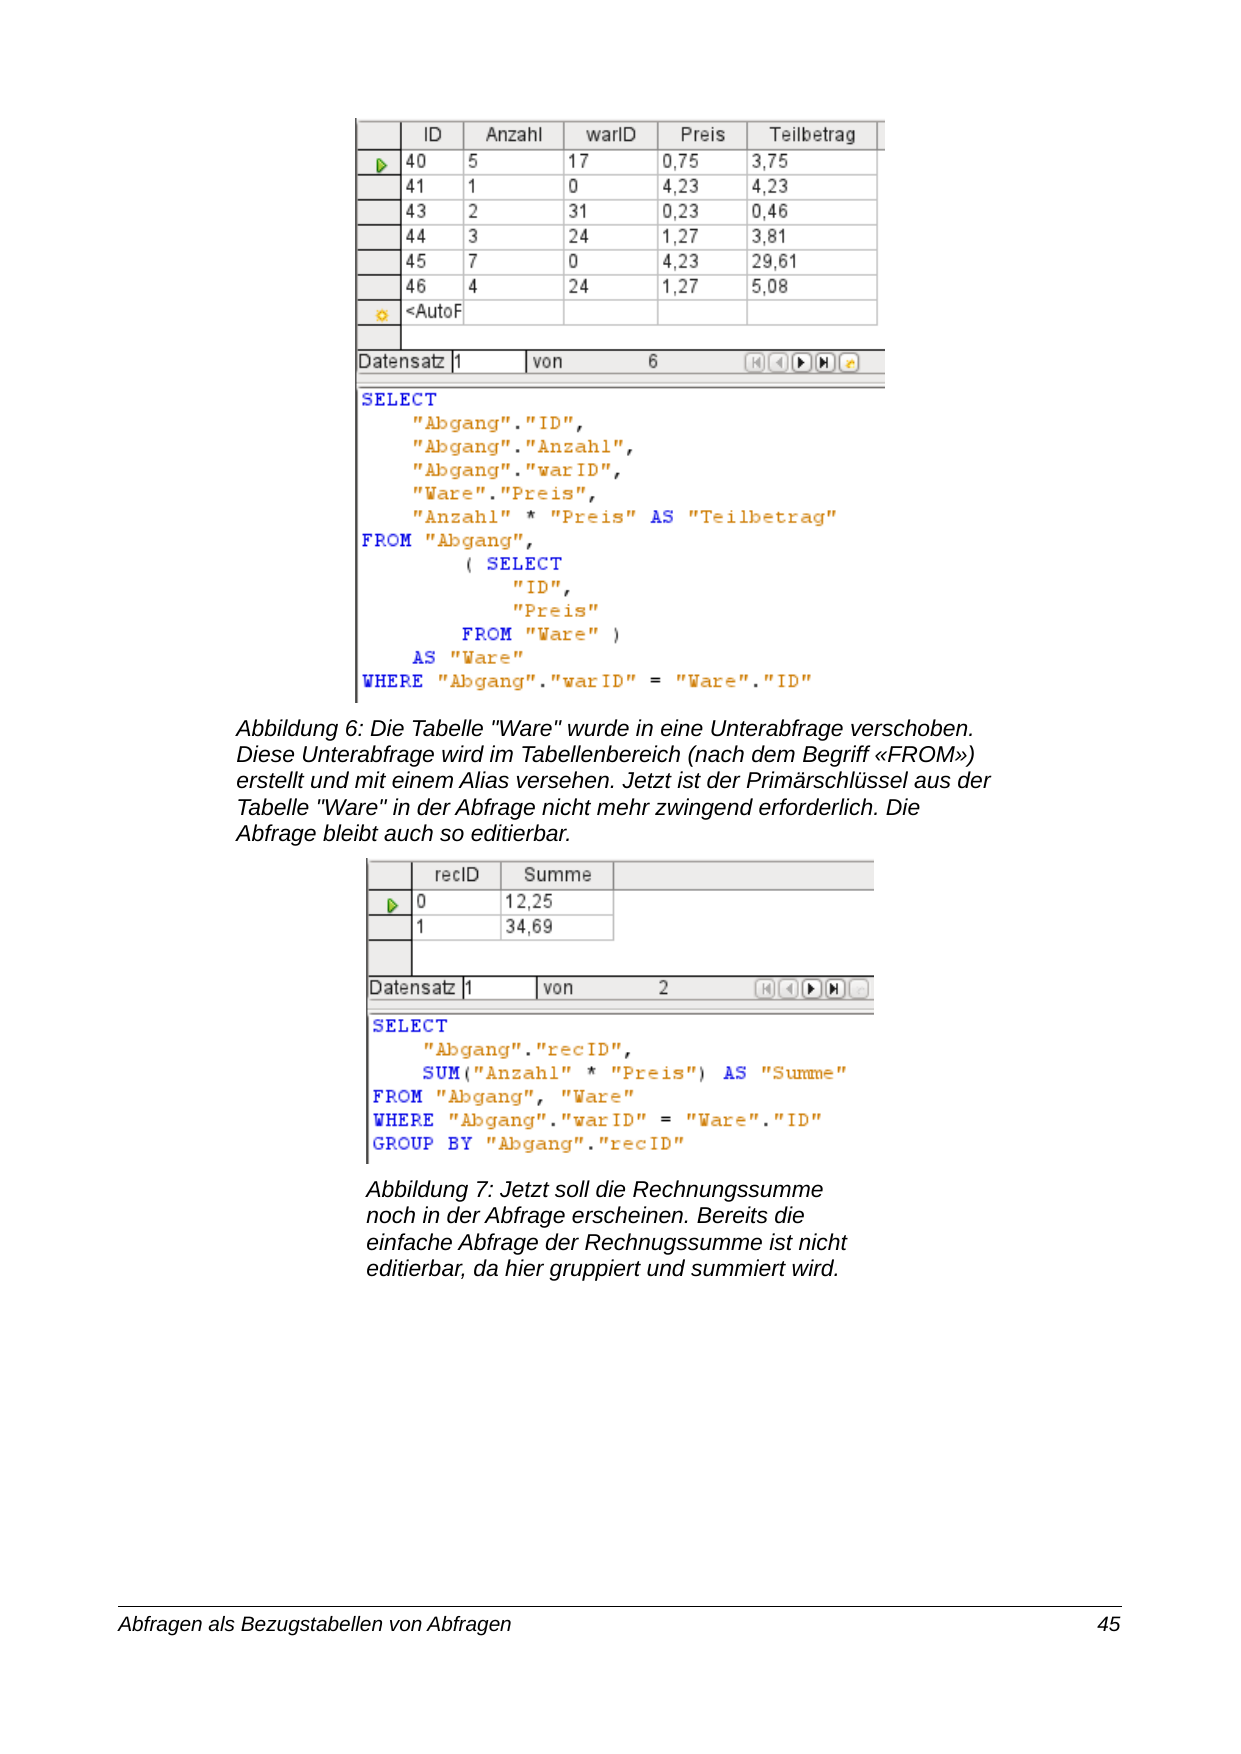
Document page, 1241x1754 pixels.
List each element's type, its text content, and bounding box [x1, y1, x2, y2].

text Abbildung 7: Jetzt soll die Rechnungssumme noch in der Abfrage erscheinen. Bereits die einfache Abfrage der Rechnugssumme ist nicht editierbar, da hier gruppiert und summiert wird. [366, 1176, 874, 1282]
picture [366, 858, 874, 1164]
picture [355, 118, 885, 703]
text Abbildung 6: Die Tabelle "Ware" wurde in eine Unterabfrage verschoben. Diese Unterabfrage wird im Tabellenbereich (nach dem Begriff «FROM») erstellt und mit einem Alias versehen. Jetzt ist der Primärschlüssel aus der Tabelle "Ware" in der Abfrage nicht mehr zwingend erforderlich. Die Abfrage bleibt auch so editierbar. [236, 715, 1004, 846]
